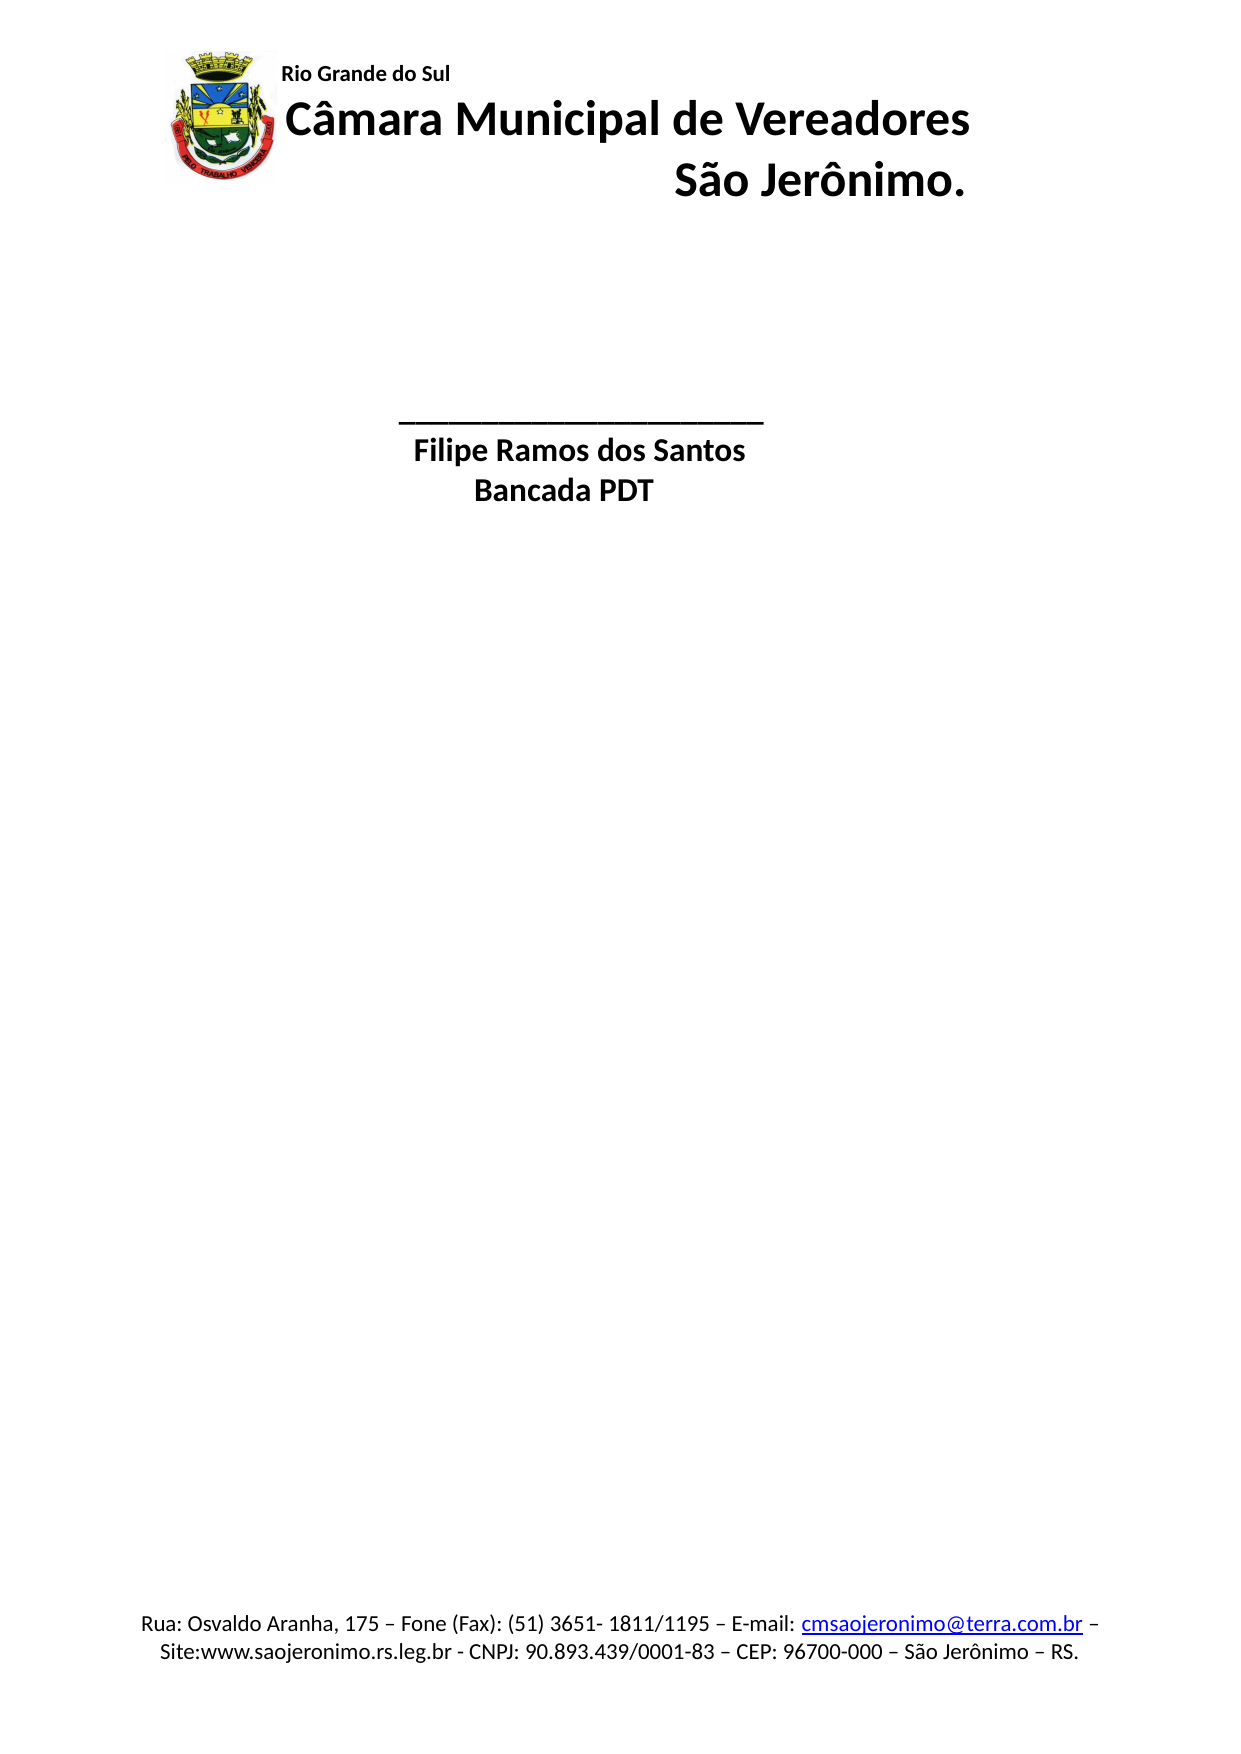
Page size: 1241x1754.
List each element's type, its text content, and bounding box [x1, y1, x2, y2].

text Bancada PDT [75, 469, 1165, 510]
text ______________________ [75, 388, 1165, 429]
text Filipe Ramos dos Santos [75, 429, 1165, 469]
